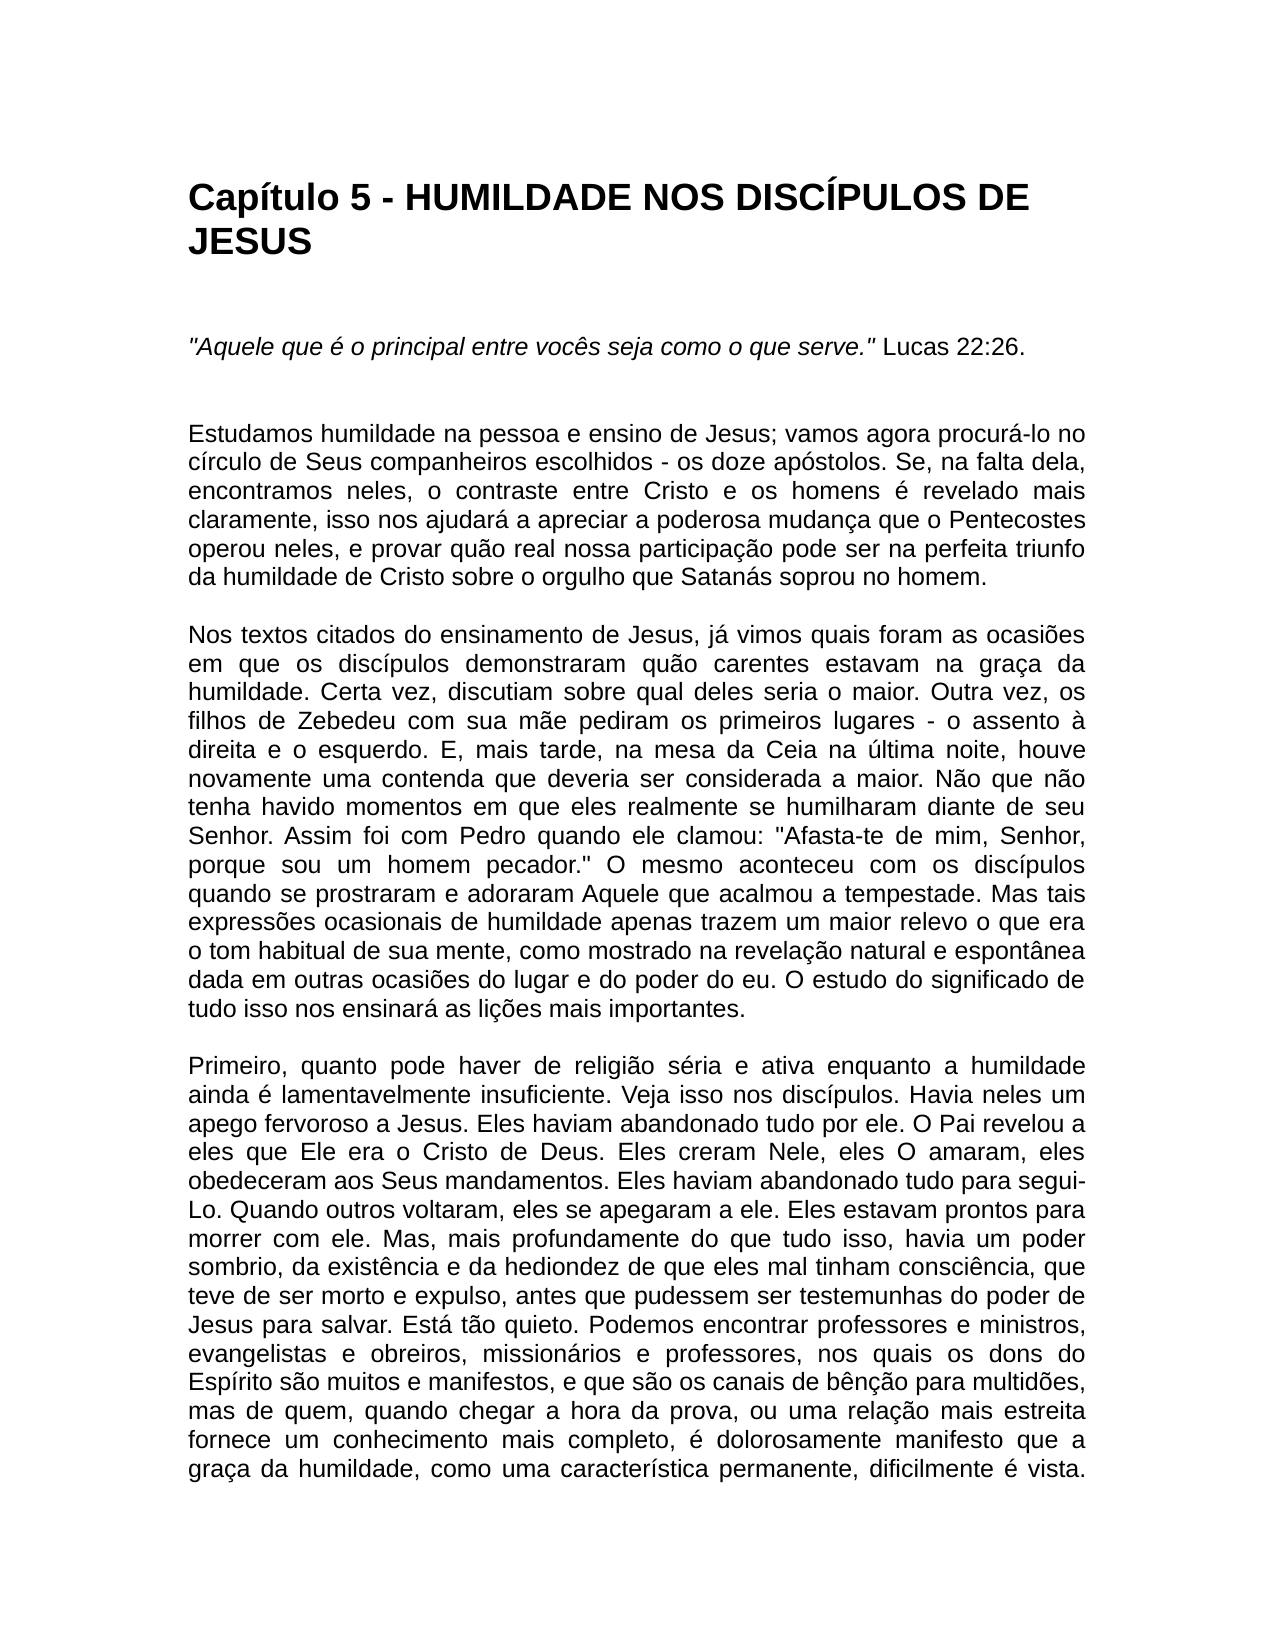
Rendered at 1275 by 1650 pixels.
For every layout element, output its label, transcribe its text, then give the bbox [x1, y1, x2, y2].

text Primeiro, quanto pode haver de religião séria e ativa enquanto a humildade ainda é lamentavelmente insuficiente. Veja isso nos discípulos. Havia neles um apego fervoroso a Jesus. Eles haviam abandonado tudo por ele. O Pai revelou a eles que Ele era o Cristo de Deus. Eles creram Nele, eles O amaram, eles obedeceram aos Seus mandamentos. Eles haviam abandonado tudo para segui-Lo. Quando outros voltaram, eles se apegaram a ele. Eles estavam prontos para morrer com ele. Mas, mais profundamente do que tudo isso, havia um poder sombrio, da existência e da hediondez de que eles mal tinham consciência, que teve de ser morto e expulso, antes que pudessem ser testemunhas do poder de Jesus para salvar. Está tão quieto. Podemos encontrar professores e ministros, evangelistas e obreiros, missionários e professores, nos quais os dons do Espírito são muitos e manifestos, e que são os canais de bênção para multidões, mas de quem, quando chegar a hora da prova, ou uma relação mais estreita fornece um conhecimento mais completo, é dolorosamente manifesto que a graça da humildade, como uma característica permanente, dificilmente é vista. [188, 1051, 1087, 1482]
text "Aquele que é o principal entre vocês seja como o que serve." Lucas 22:26. [188, 332, 1087, 361]
text Estudamos humildade na pessoa e ensino de Jesus; vamos agora procurá-lo no círculo de Seus companheiros escolhidos - os doze apóstolos. Se, na falta dela, encontramos neles, o contraste entre Cristo e os homens é revelado mais claramente, isso nos ajudará a apreciar a poderosa mudança que o Pentecostes operou neles, e provar quão real nossa participação pode ser na perfeita triunfo da humildade de Cristo sobre o orgulho que Satanás soprou no homem. [188, 418, 1087, 591]
text Nos textos citados do ensinamento de Jesus, já vimos quais foram as ocasiões em que os discípulos demonstraram quão carentes estavam na graça da humildade. Certa vez, discutiam sobre qual deles seria o maior. Outra vez, os filhos de Zebedeu com sua mãe pediram os primeiros lugares - o assento à direita e o esquerdo. E, mais tarde, na mesa da Ceia na última noite, houve novamente uma contenda que deveria ser considerada a maior. Não que não tenha havido momentos em que eles realmente se humilharam diante de seu Senhor. Assim foi com Pedro quando ele clamou: "Afasta-te de mim, Senhor, porque sou um homem pecador." O mesmo aconteceu com os discípulos quando se prostraram e adoraram Aquele que acalmou a tempestade. Mas tais expressões ocasionais de humildade apenas trazem um maior relevo o que era o tom habitual de sua mente, como mostrado na revelação natural e espontânea dada em outras ocasiões do lugar e do poder do eu. O estudo do significado de tudo isso nos ensinará as lições mais importantes. [188, 620, 1087, 1022]
subtitle Capítulo 5 - HUMILDADE NOS DISCÍPULOS DE JESUS [188, 175, 1087, 262]
